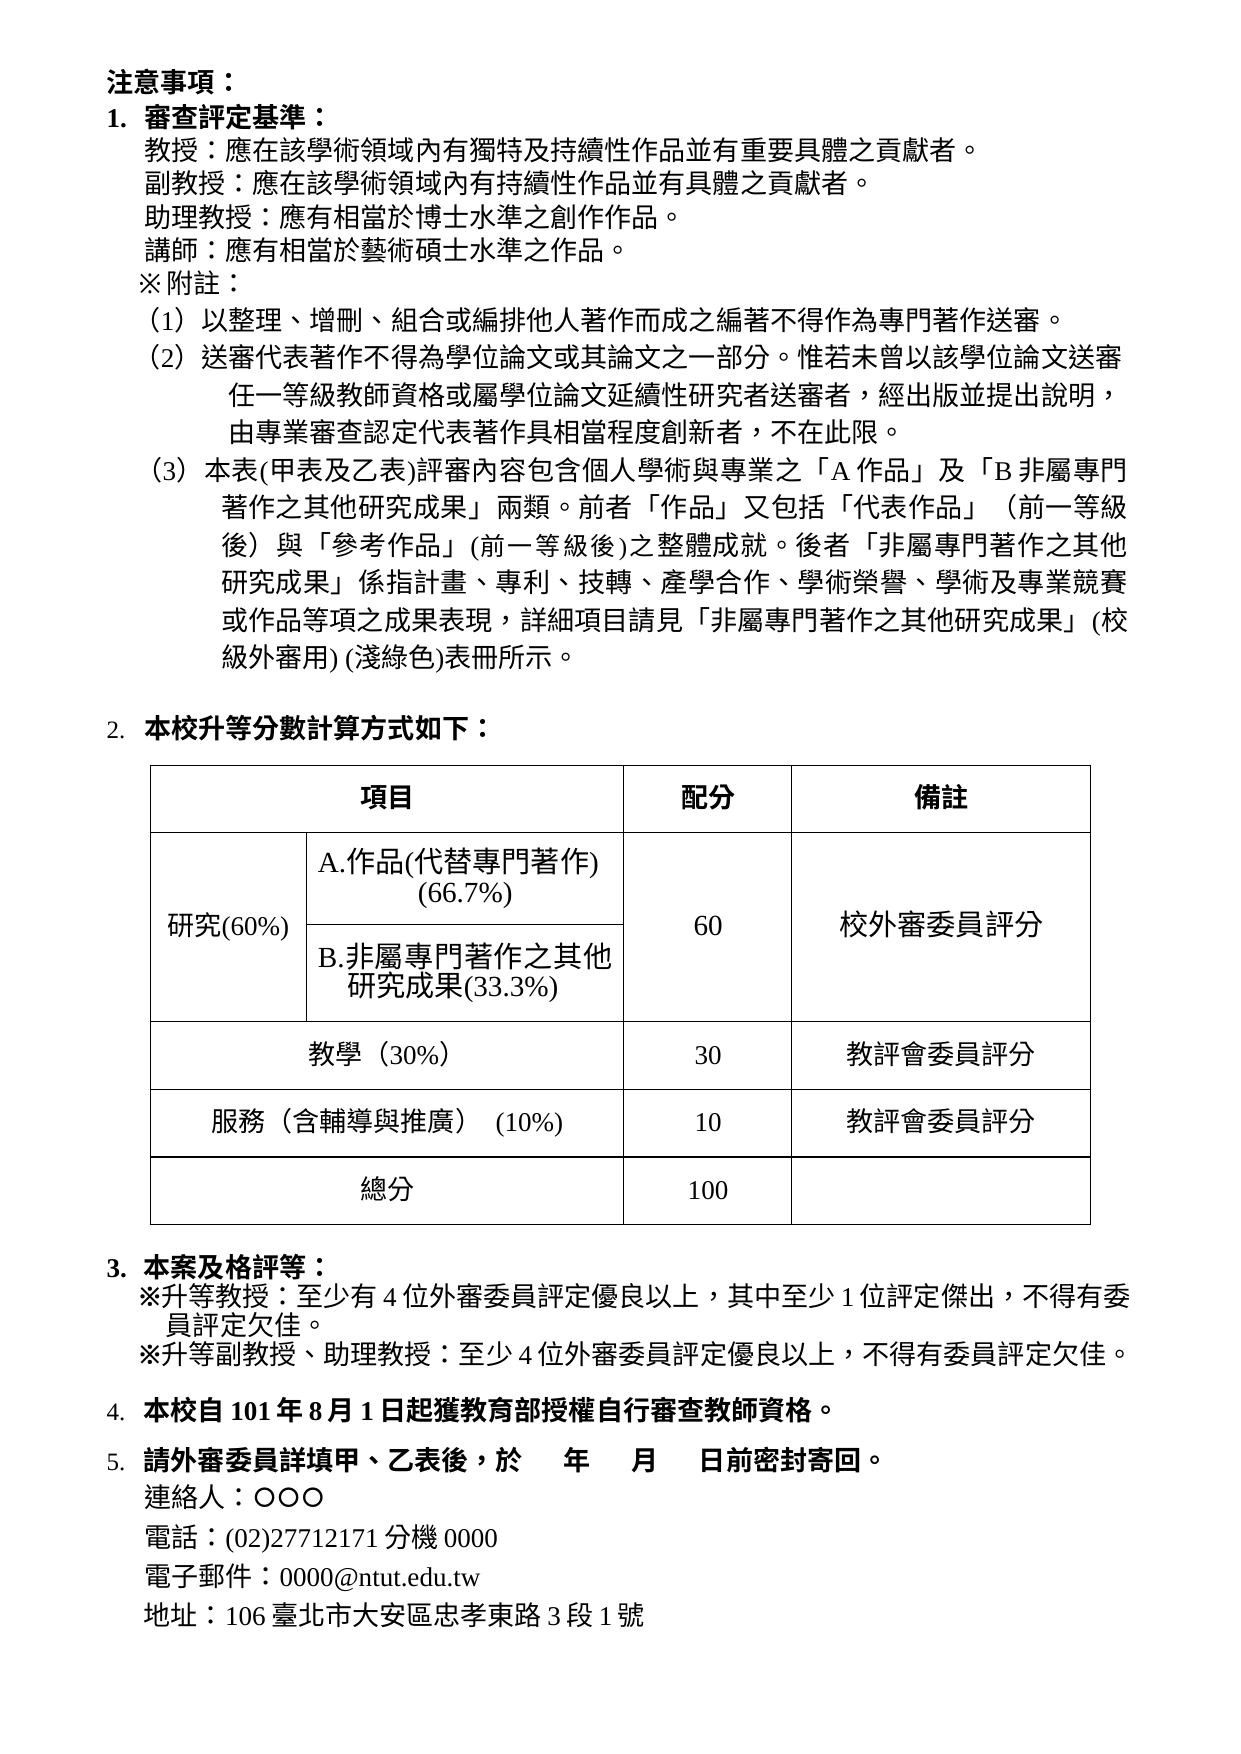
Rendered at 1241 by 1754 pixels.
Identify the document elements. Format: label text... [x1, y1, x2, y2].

subtitle （2）送審代表著作不得為學位論文或其論文之一部分。惟若未曾以該學位論文送審任一等級教師資格或屬學位論文延續性研究者送審者，經出版並提出說明，由專業審查認定代表著作具相當程度創新者，不在此限。 [106, 338, 1134, 450]
table_cell 校外審委員評分 [792, 833, 1090, 1021]
text 講師：應有相當於藝術碩士水準之作品。 [144, 234, 1134, 267]
text 副教授：應在該學術領域內有持續性作品並有具體之貢獻者。 [144, 167, 1134, 200]
text （1）以整理、增刪、組合或編排他人著作而成之編著不得作為專門著作送審。 [106, 300, 1134, 338]
table_cell 教學（30%） [151, 1022, 623, 1089]
table_cell 60 [624, 833, 791, 1021]
text 教授：應在該學術領域內有獨特及持續性作品並有重要具體之貢獻者。 [106, 134, 1134, 167]
table_cell 10 [624, 1090, 791, 1156]
table_header 備註 [792, 766, 1090, 832]
table_cell 100 [624, 1158, 791, 1224]
table_cell 30 [624, 1022, 791, 1089]
table_cell 研究(60%) [151, 833, 306, 1021]
text ※升等副教授、助理教授：至少4位外審委員評定優良以上，不得有委員評定欠佳。 [139, 1341, 1134, 1371]
table_cell [792, 1158, 1090, 1224]
table_cell 教評會委員評分 [792, 1022, 1090, 1089]
text 助理教授：應有相當於博士水準之創作作品。 [144, 200, 1134, 234]
list 本校自101年8月1日起獲教育部授權自行審查教師資格。 [106, 1389, 1134, 1428]
text ※附註： [106, 267, 1134, 300]
table_cell 教評會委員評分 [792, 1090, 1090, 1156]
text 地址：106臺北市大安區忠孝東路3段1號 [143, 1594, 1134, 1633]
table_cell 總分 [151, 1158, 623, 1224]
list 審查評定基準： [106, 100, 1134, 134]
list 本校升等分數計算方式如下： [106, 707, 1134, 746]
text 注意事項： [106, 61, 1134, 100]
text ※升等教授：至少有4位外審委員評定優良以上，其中至少1位評定傑出，不得有委員評定欠佳。 [139, 1283, 1134, 1341]
table_cell A.作品(代替專門著作) (66.7%) [307, 833, 623, 924]
table_cell 服務（含輔導與推廣） (10%) [151, 1090, 623, 1156]
list 請外審委員詳填甲、乙表後，於 年 月 日前密封寄回。 [106, 1447, 1134, 1476]
list 本案及格評等： [106, 1254, 1134, 1283]
table_header 項目 [151, 766, 623, 832]
table_header 配分 [624, 766, 791, 832]
text 電話：(02)27712171分機0000 [144, 1516, 1134, 1555]
text 電子郵件：0000@ntut.edu.tw [144, 1555, 1134, 1594]
text 連絡人： [144, 1476, 1134, 1516]
text （3）本表(甲表及乙表)評審內容包含個人學術與專業之「A作品」及「B非屬專門著作之其他研究成果」兩類。前者「作品」又包括「代表作品」（前一等級後）與「參考作品」(前一等級後)之整體成就。後者「非屬專門著作之其他研究成果」係指計畫、專利、技轉、產學合作、學術榮譽、學術及專業競賽或作品等項之成果表現，詳細項目請見「非屬專門著作之其他研究成果」(校級外審用) (淺綠色)表冊所示。 [112, 450, 1128, 675]
table_cell B.非屬專門著作之其他研究成果(33.3%) [307, 925, 623, 1021]
